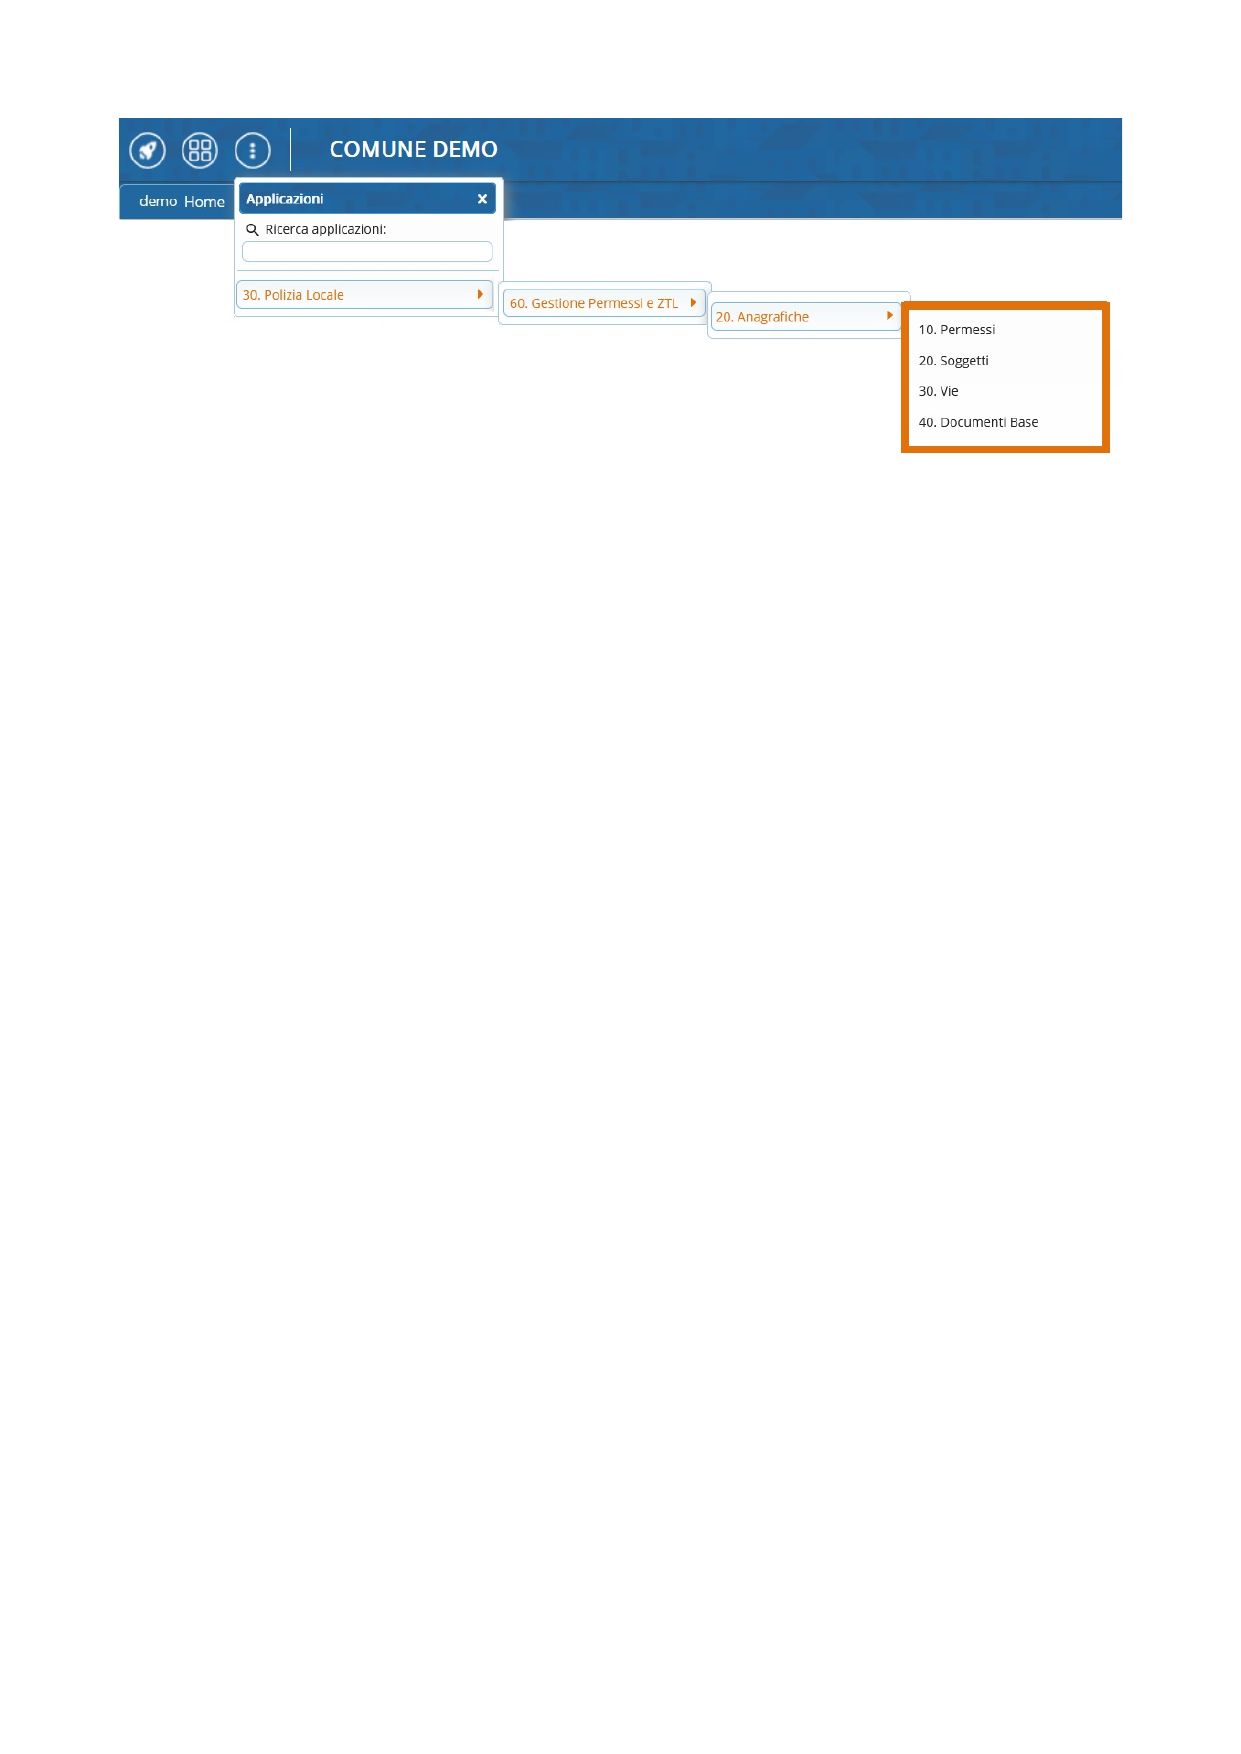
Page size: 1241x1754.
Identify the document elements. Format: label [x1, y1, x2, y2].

picture [118, 118, 1123, 472]
